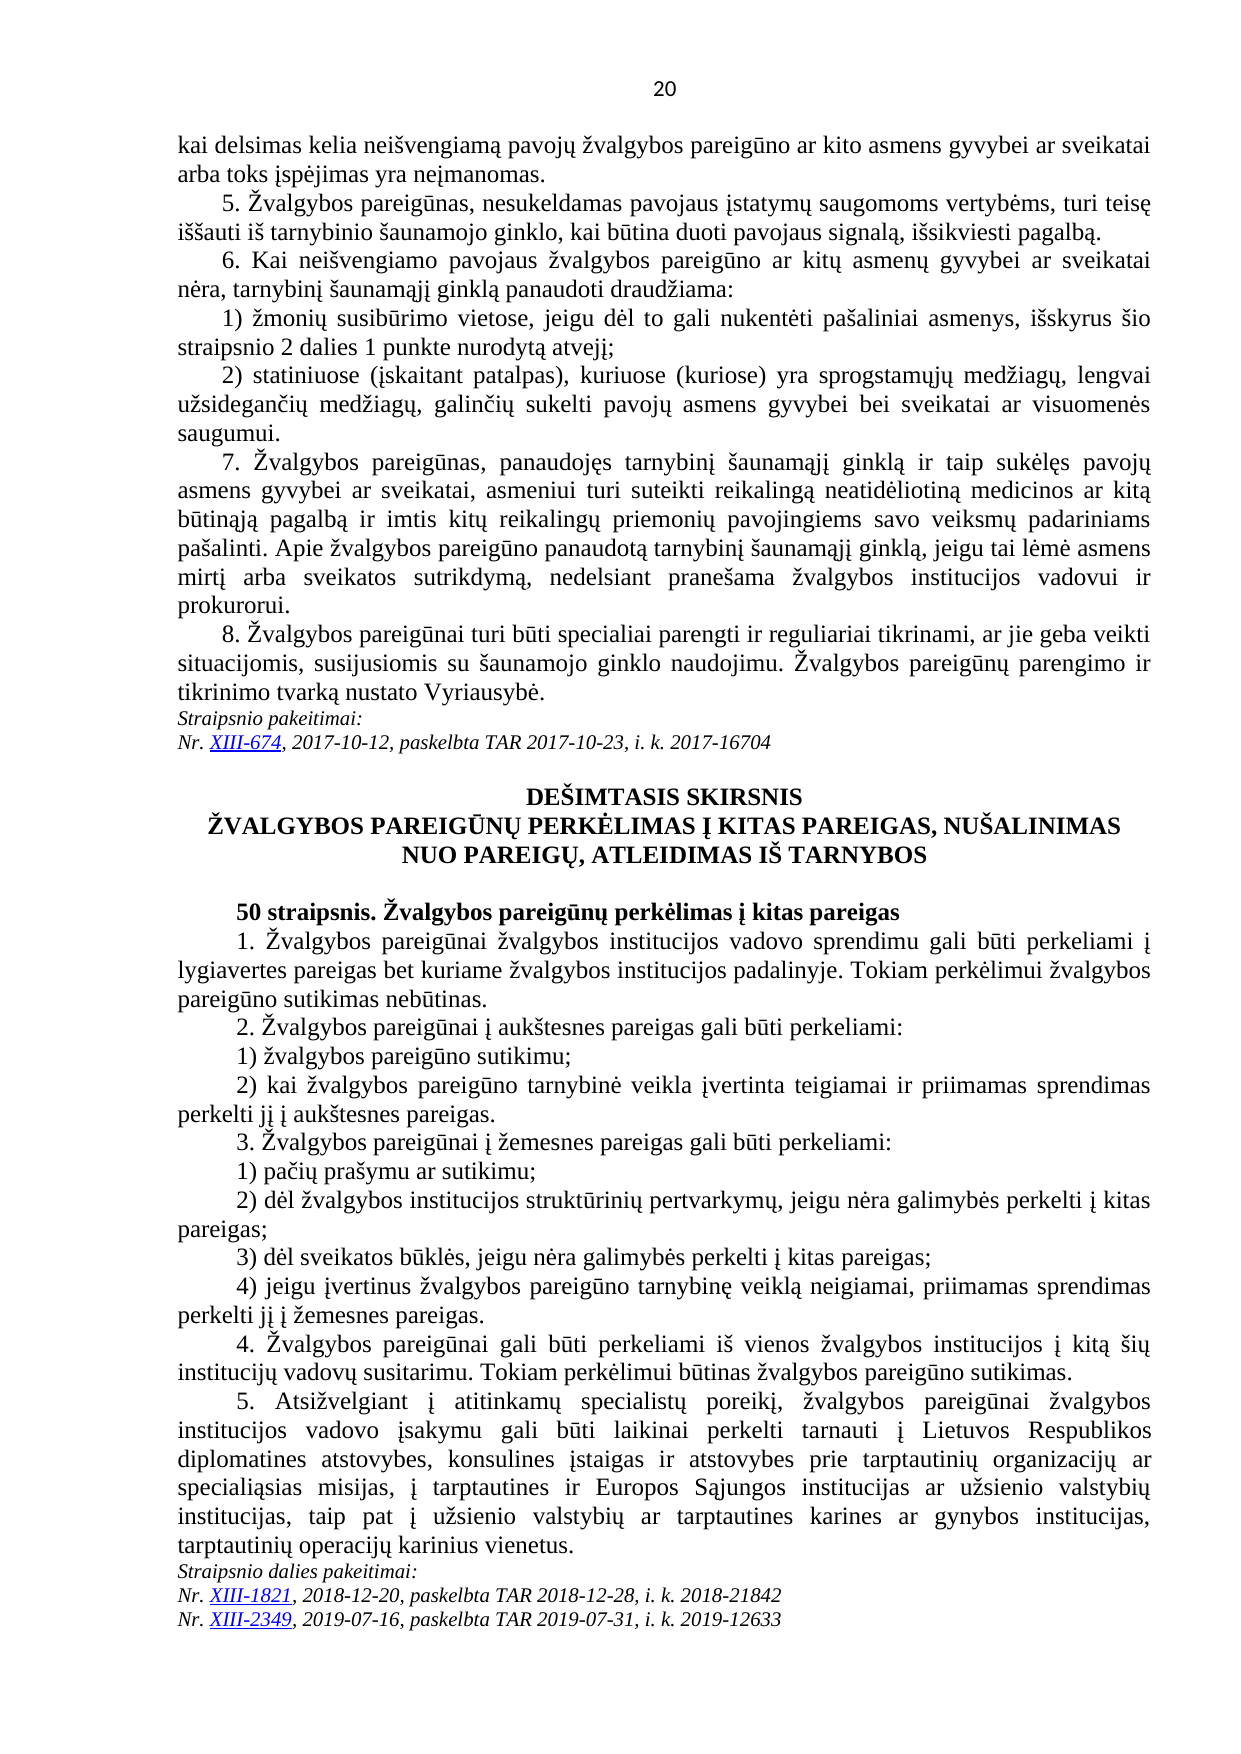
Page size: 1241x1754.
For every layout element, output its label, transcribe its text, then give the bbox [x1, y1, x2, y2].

text 1) pačių prašymu ar sutikimu; [177, 1156, 1152, 1185]
text 7. Žvalgybos pareigūnas, panaudojęs tarnybinį šaunamąjį ginklą ir taip sukėlęs pavojų asmens gyvybei ar sveikatai, asmeniui turi suteikti reikalingą neatidėliotiną medicinos ar kitą būtinąją pagalbą ir imtis kitų reikalingų priemonių pavojingiems savo veiksmų padariniams pašalinti. Apie žvalgybos pareigūno panaudotą tarnybinį šaunamąjį ginklą, jeigu tai lėmė asmens mirtį arba sveikatos sutrikdymą, nedelsiant pranešama žvalgybos institucijos vadovui ir prokurorui. [177, 447, 1152, 619]
text DEŠIMTASIS SKIRSNIS [177, 782, 1152, 811]
text Nr. XIII-1821, 2018-12-20, paskelbta TAR 2018-12-28, i. k. 2018-21842 [177, 1583, 1152, 1607]
text 2) statiniuose (įskaitant patalpas), kuriuose (kuriose) yra sprogstamųjų medžiagų, lengvai užsidegančių medžiagų, galinčių sukelti pavojų asmens gyvybei bei sveikatai ar visuomenės saugumui. [177, 361, 1152, 447]
text 50 straipsnis. Žvalgybos pareigūnų perkėlimas į kitas pareigas [177, 897, 1152, 926]
text Straipsnio dalies pakeitimai: [177, 1559, 1152, 1583]
text 2) dėl žvalgybos institucijos struktūrinių pertvarkymų, jeigu nėra galimybės perkelti į kitas pareigas; [177, 1185, 1152, 1242]
text Nr. XIII-2349, 2019-07-16, paskelbta TAR 2019-07-31, i. k. 2019-12633 [177, 1607, 1152, 1631]
text 6. Kai neišvengiamo pavojaus žvalgybos pareigūno ar kitų asmenų gyvybei ar sveikatai nėra, tarnybinį šaunamąjį ginklą panaudoti draudžiama: [177, 246, 1152, 303]
text Straipsnio pakeitimai: [177, 706, 1152, 730]
text 3. Žvalgybos pareigūnai į žemesnes pareigas gali būti perkeliami: [177, 1127, 1152, 1156]
text 1. Žvalgybos pareigūnai žvalgybos institucijos vadovo sprendimu gali būti perkeliami į lygiavertes pareigas bet kuriame žvalgybos institucijos padalinyje. Tokiam perkėlimui žvalgybos pareigūno sutikimas nebūtinas. [177, 926, 1152, 1012]
text 8. Žvalgybos pareigūnai turi būti specialiai parengti ir reguliariai tikrinami, ar jie geba veikti situacijomis, susijusiomis su šaunamojo ginklo naudojimu. Žvalgybos pareigūnų parengimo ir tikrinimo tvarką nustato Vyriausybė. [177, 619, 1152, 706]
text 3) dėl sveikatos būklės, jeigu nėra galimybės perkelti į kitas pareigas; [177, 1242, 1152, 1271]
text ŽVALGYBOS PAREIGŪNŲ PERKĖLIMAS Į KITAS PAREIGAS, NUŠALINIMAS NUO PAREIGŲ, ATLEIDIMAS IŠ TARNYBOS [177, 811, 1152, 869]
text 4) jeigu įvertinus žvalgybos pareigūno tarnybinę veiklą neigiamai, priimamas sprendimas perkelti jį į žemesnes pareigas. [177, 1271, 1152, 1329]
text 1) žmonių susibūrimo vietose, jeigu dėl to gali nukentėti pašaliniai asmenys, išskyrus šio straipsnio 2 dalies 1 punkte nurodytą atvejį; [177, 303, 1152, 361]
text kai delsimas kelia neišvengiamą pavojų žvalgybos pareigūno ar kito asmens gyvybei ar sveikatai arba toks įspėjimas yra neįmanomas. [177, 131, 1152, 188]
text 2. Žvalgybos pareigūnai į aukštesnes pareigas gali būti perkeliami: [177, 1012, 1152, 1041]
text 1) žvalgybos pareigūno sutikimu; [177, 1041, 1152, 1070]
text 2) kai žvalgybos pareigūno tarnybinė veikla įvertinta teigiamai ir priimamas sprendimas perkelti jį į aukštesnes pareigas. [177, 1070, 1152, 1127]
text 4. Žvalgybos pareigūnai gali būti perkeliami iš vienos žvalgybos institucijos į kitą šių institucijų vadovų susitarimu. Tokiam perkėlimui būtinas žvalgybos pareigūno sutikimas. [177, 1329, 1152, 1386]
text 5. Žvalgybos pareigūnas, nesukeldamas pavojaus įstatymų saugomoms vertybėms, turi teisę iššauti iš tarnybinio šaunamojo ginklo, kai būtina duoti pavojaus signalą, išsikviesti pagalbą. [177, 188, 1152, 246]
text 5. Atsižvelgiant į atitinkamų specialistų poreikį, žvalgybos pareigūnai žvalgybos institucijos vadovo įsakymu gali būti laikinai perkelti tarnauti į Lietuvos Respublikos diplomatines atstovybes, konsulines įstaigas ir atstovybes prie tarptautinių organizacijų ar specialiąsias misijas, į tarptautines ir Europos Sąjungos institucijas ar užsienio valstybių institucijas, taip pat į užsienio valstybių ar tarptautines karines ar gynybos institucijas, tarptautinių operacijų karinius vienetus. [177, 1386, 1152, 1559]
text Nr. XIII-674, 2017-10-12, paskelbta TAR 2017-10-23, i. k. 2017-16704 [177, 730, 1152, 754]
